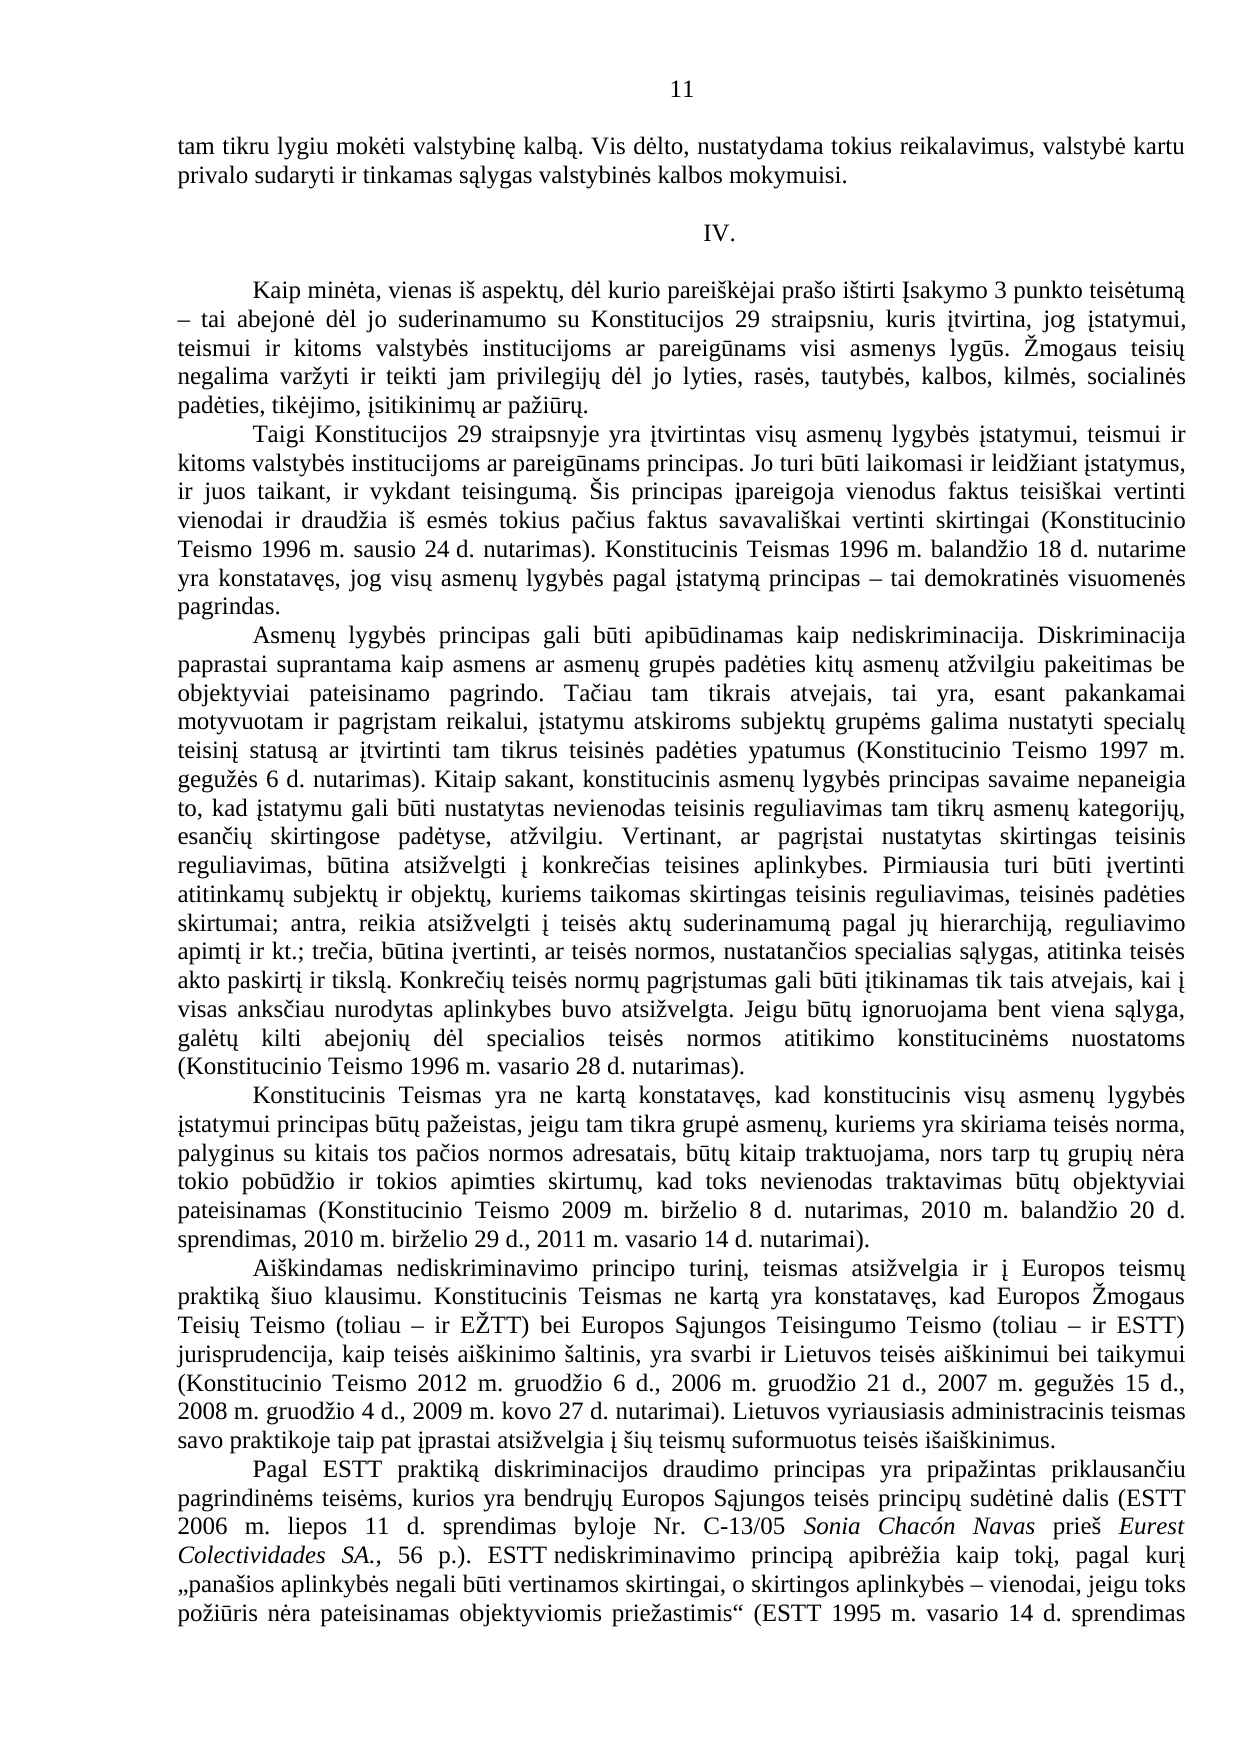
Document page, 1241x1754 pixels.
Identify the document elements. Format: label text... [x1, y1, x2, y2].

text Kaip minėta, vienas iš aspektų, dėl kurio pareiškėjai prašo ištirti Įsakymo 3 punkto teisėtumą – tai abejonė dėl jo suderinamumo su Konstitucijos 29 straipsniu, kuris įtvirtina, jog įstatymui, teismui ir kitoms valstybės institucijoms ar pareigūnams visi asmenys lygūs. Žmogaus teisių negalima varžyti ir teikti jam privilegijų dėl jo lyties, rasės, tautybės, kalbos, kilmės, socialinės padėties, tikėjimo, įsitikinimų ar pažiūrų. [177, 275, 1186, 419]
text tam tikru lygiu mokėti valstybinę kalbą. Vis dėlto, nustatydama tokius reikalavimus, valstybė kartu privalo sudaryti ir tinkamas sąlygas valstybinės kalbos mokymuisi. [177, 131, 1186, 189]
text IV. [177, 218, 1186, 246]
text Pagal ESTT praktiką diskriminacijos draudimo principas yra pripažintas priklausančiu pagrindinėms teisėms, kurios yra bendrųjų Europos Sąjungos teisės principų sudėtinė dalis (ESTT 2006 m. liepos 11 d. sprendimas byloje Nr. C-13/05 Sonia Chacón Navas prieš Eurest Colectividades SA., 56 p.). ESTT nediskriminavimo principą apibrėžia kaip tokį, pagal kurį „panašios aplinkybės negali būti vertinamos skirtingai, o skirtingos aplinkybės – vienodai, jeigu toks požiūris nėra pateisinamas objektyviomis priežastimis“ (ESTT 1995 m. vasario 14 d. sprendimas [177, 1454, 1186, 1626]
text Taigi Konstitucijos 29 straipsnyje yra įtvirtintas visų asmenų lygybės įstatymui, teismui ir kitoms valstybės institucijoms ar pareigūnams principas. Jo turi būti laikomasi ir leidžiant įstatymus, ir juos taikant, ir vykdant teisingumą. Šis principas įpareigoja vienodus faktus teisiškai vertinti vienodai ir draudžia iš esmės tokius pačius faktus savavališkai vertinti skirtingai (Konstitucinio Teismo 1996 m. sausio 24 d. nutarimas). Konstitucinis Teismas 1996 m. balandžio 18 d. nutarime yra konstatavęs, jog visų asmenų lygybės pagal įstatymą principas – tai demokratinės visuomenės pagrindas. [177, 419, 1186, 620]
text Asmenų lygybės principas gali būti apibūdinamas kaip nediskriminacija. Diskriminacija paprastai suprantama kaip asmens ar asmenų grupės padėties kitų asmenų atžvilgiu pakeitimas be objektyviai pateisinamo pagrindo. Tačiau tam tikrais atvejais, tai yra, esant pakankamai motyvuotam ir pagrįstam reikalui, įstatymu atskiroms subjektų grupėms galima nustatyti specialų teisinį statusą ar įtvirtinti tam tikrus teisinės padėties ypatumus (Konstitucinio Teismo 1997 m. gegužės 6 d. nutarimas). Kitaip sakant, konstitucinis asmenų lygybės principas savaime nepaneigia to, kad įstatymu gali būti nustatytas nevienodas teisinis reguliavimas tam tikrų asmenų kategorijų, esančių skirtingose padėtyse, atžvilgiu. Vertinant, ar pagrįstai nustatytas skirtingas teisinis reguliavimas, būtina atsižvelgti į konkrečias teisines aplinkybes. Pirmiausia turi būti įvertinti atitinkamų subjektų ir objektų, kuriems taikomas skirtingas teisinis reguliavimas, teisinės padėties skirtumai; antra, reikia atsižvelgti į teisės aktų suderinamumą pagal jų hierarchiją, reguliavimo apimtį ir kt.; trečia, būtina įvertinti, ar teisės normos, nustatančios specialias sąlygas, atitinka teisės akto paskirtį ir tikslą. Konkrečių teisės normų pagrįstumas gali būti įtikinamas tik tais atvejais, kai į visas anksčiau nurodytas aplinkybes buvo atsižvelgta. Jeigu būtų ignoruojama bent viena sąlyga, galėtų kilti abejonių dėl specialios teisės normos atitikimo konstitucinėms nuostatoms (Konstitucinio Teismo 1996 m. vasario 28 d. nutarimas). [177, 620, 1186, 1080]
text Aiškindamas nediskriminavimo principo turinį, teismas atsižvelgia ir į Europos teismų praktiką šiuo klausimu. Konstitucinis Teismas ne kartą yra konstatavęs, kad Europos Žmogaus Teisių Teismo (toliau – ir EŽTT) bei Europos Sąjungos Teisingumo Teismo (toliau – ir ESTT) jurisprudencija, kaip teisės aiškinimo šaltinis, yra svarbi ir Lietuvos teisės aiškinimui bei taikymui (Konstitucinio Teismo 2012 m. gruodžio 6 d., 2006 m. gruodžio 21 d., 2007 m. gegužės 15 d., 2008 m. gruodžio 4 d., 2009 m. kovo 27 d. nutarimai). Lietuvos vyriausiasis administracinis teismas savo praktikoje taip pat įprastai atsižvelgia į šių teismų suformuotus teisės išaiškinimus. [177, 1253, 1186, 1454]
text Konstitucinis Teismas yra ne kartą konstatavęs, kad konstitucinis visų asmenų lygybės įstatymui principas būtų pažeistas, jeigu tam tikra grupė asmenų, kuriems yra skiriama teisės norma, palyginus su kitais tos pačios normos adresatais, būtų kitaip traktuojama, nors tarp tų grupių nėra tokio pobūdžio ir tokios apimties skirtumų, kad toks nevienodas traktavimas būtų objektyviai pateisinamas (Konstitucinio Teismo 2009 m. birželio 8 d. nutarimas, 2010 m. balandžio 20 d. sprendimas, 2010 m. birželio 29 d., 2011 m. vasario 14 d. nutarimai). [177, 1080, 1186, 1253]
